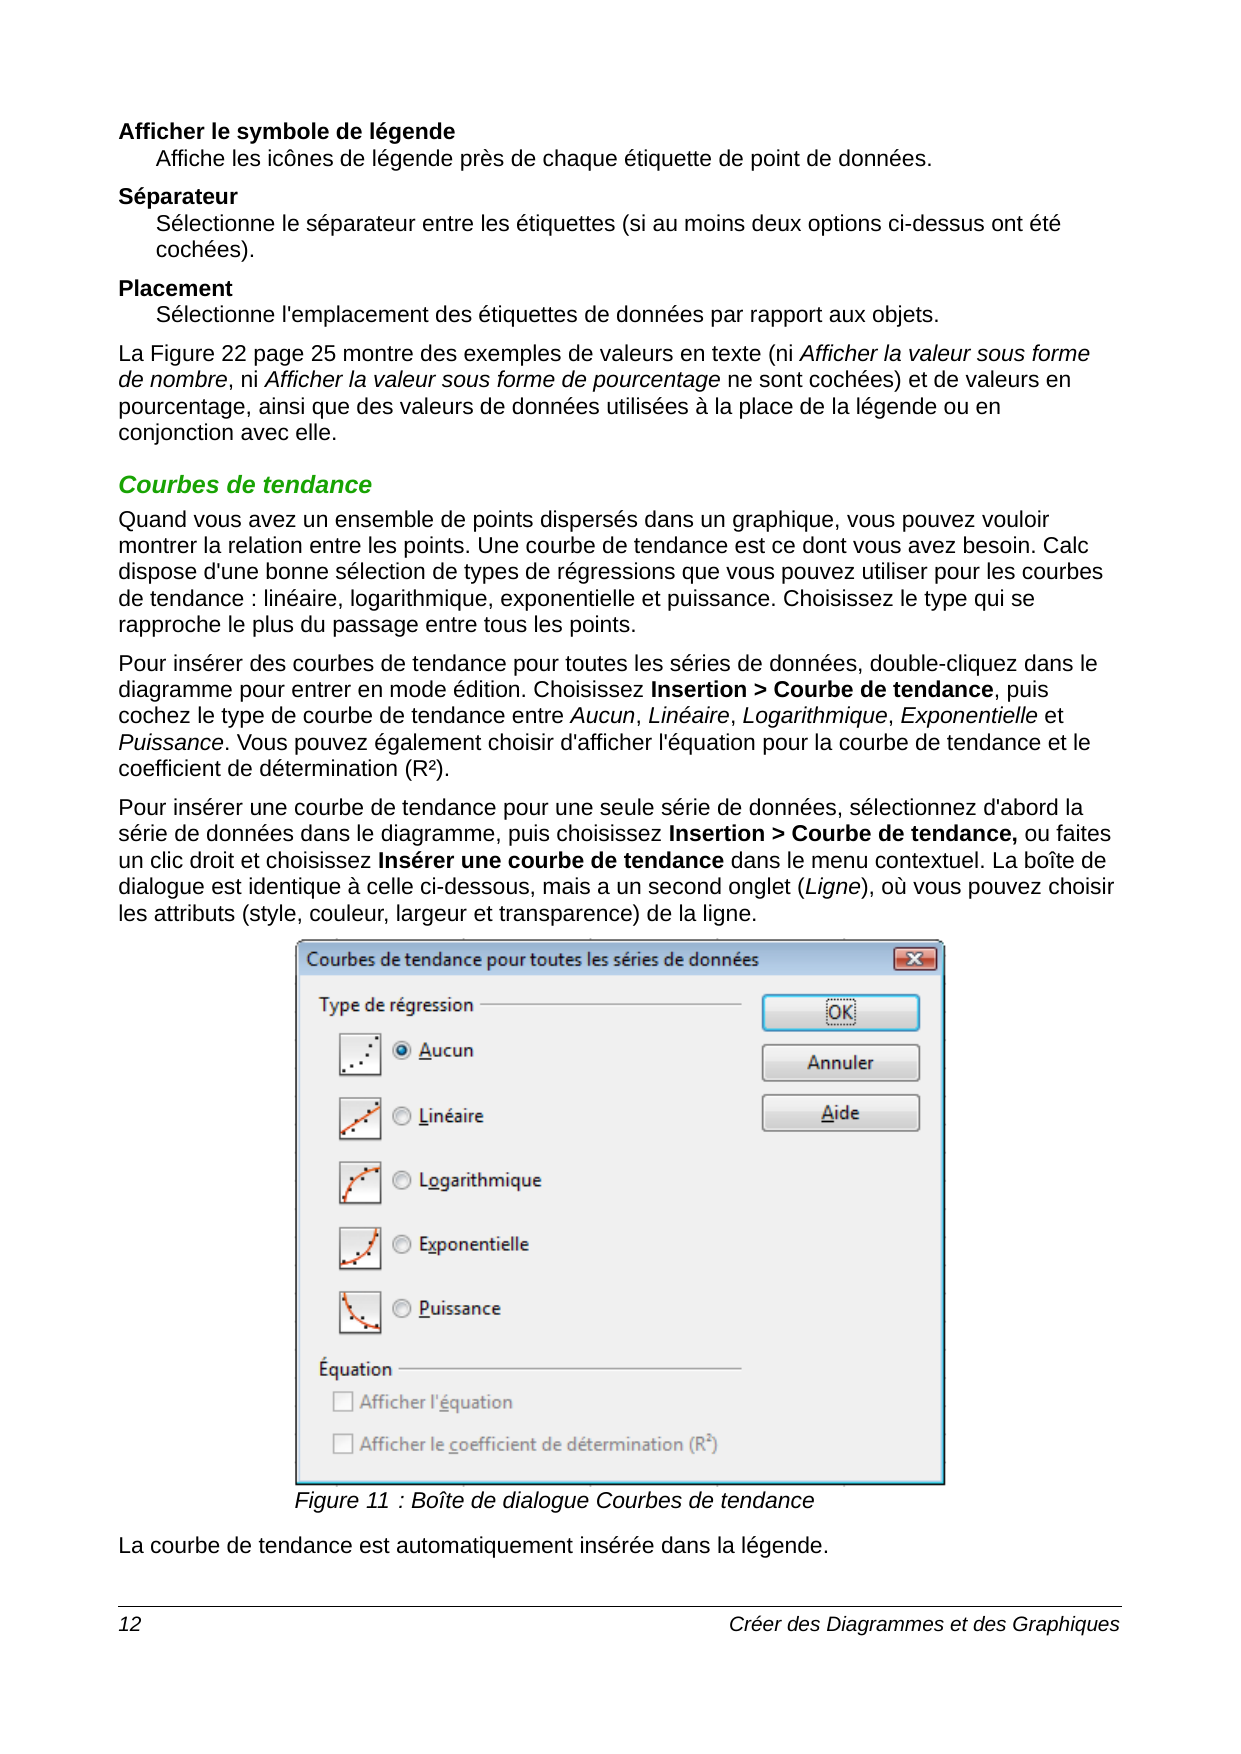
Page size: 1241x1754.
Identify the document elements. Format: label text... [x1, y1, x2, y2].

text Affiche les icônes de légende près de chaque étiquette de point de données. [156, 144, 1122, 171]
picture [294, 938, 947, 1487]
subtitle Courbes de tendance [118, 471, 1122, 499]
text Figure 11 : Boîte de dialogue Courbes de tendance [294, 1487, 946, 1513]
text Sélectionne l'emplacement des étiquettes de données par rapport aux objets. [156, 301, 1122, 328]
text Sélectionne le séparateur entre les étiquettes (si au moins deux options ci-dessus ont été cochées). [156, 210, 1122, 262]
text Pour insérer une courbe de tendance pour une seule série de données, sélectionnez d'abord la série de données dans le diagramme, puis choisissez Insertion > Courbe de tendance, ou faites un clic droit et choisissez Insérer une courbe de tendance dans le menu contextuel. La boîte de dialogue est identique à celle ci-dessous, mais a un second onglet (Ligne), où vous pouvez choisir les attributs (style, couleur, largeur et transparence) de la ligne. [118, 794, 1122, 926]
text Pour insérer des courbes de tendance pour toutes les séries de données, double-cliquez dans le diagramme pour entrer en mode édition. Choisissez Insertion > Courbe de tendance, puis cochez le type de courbe de tendance entre Aucun, Linéaire, Logarithmique, Exponentielle et Puissance. Vous pouvez également choisir d'afficher l'équation pour la courbe de tendance et le coefficient de détermination (R²). [118, 650, 1122, 782]
text Séparateur [118, 183, 1122, 210]
text Afficher le symbole de légende [118, 118, 1122, 144]
text La courbe de tendance est automatiquement insérée dans la légende. [118, 1532, 1122, 1559]
text Quand vous avez un ensemble de points dispersés dans un graphique, vous pouvez vouloir montrer la relation entre les points. Une courbe de tendance est ce dont vous avez besoin. Calc dispose d'une bonne sélection de types de régressions que vous pouvez utiliser pour les courbes de tendance : linéaire, logarithmique, exponentielle et puissance. Choisissez le type qui se rapproche le plus du passage entre tous les points. [118, 506, 1122, 637]
text Placement [118, 275, 1122, 301]
text La Figure 22 page 25 montre des exemples de valeurs en texte (ni Afficher la valeur sous forme de nombre, ni Afficher la valeur sous forme de pourcentage ne sont cochées) et de valeurs en pourcentage, ainsi que des valeurs de données utilisées à la place de la légende ou en conjonction avec elle. [118, 340, 1122, 446]
